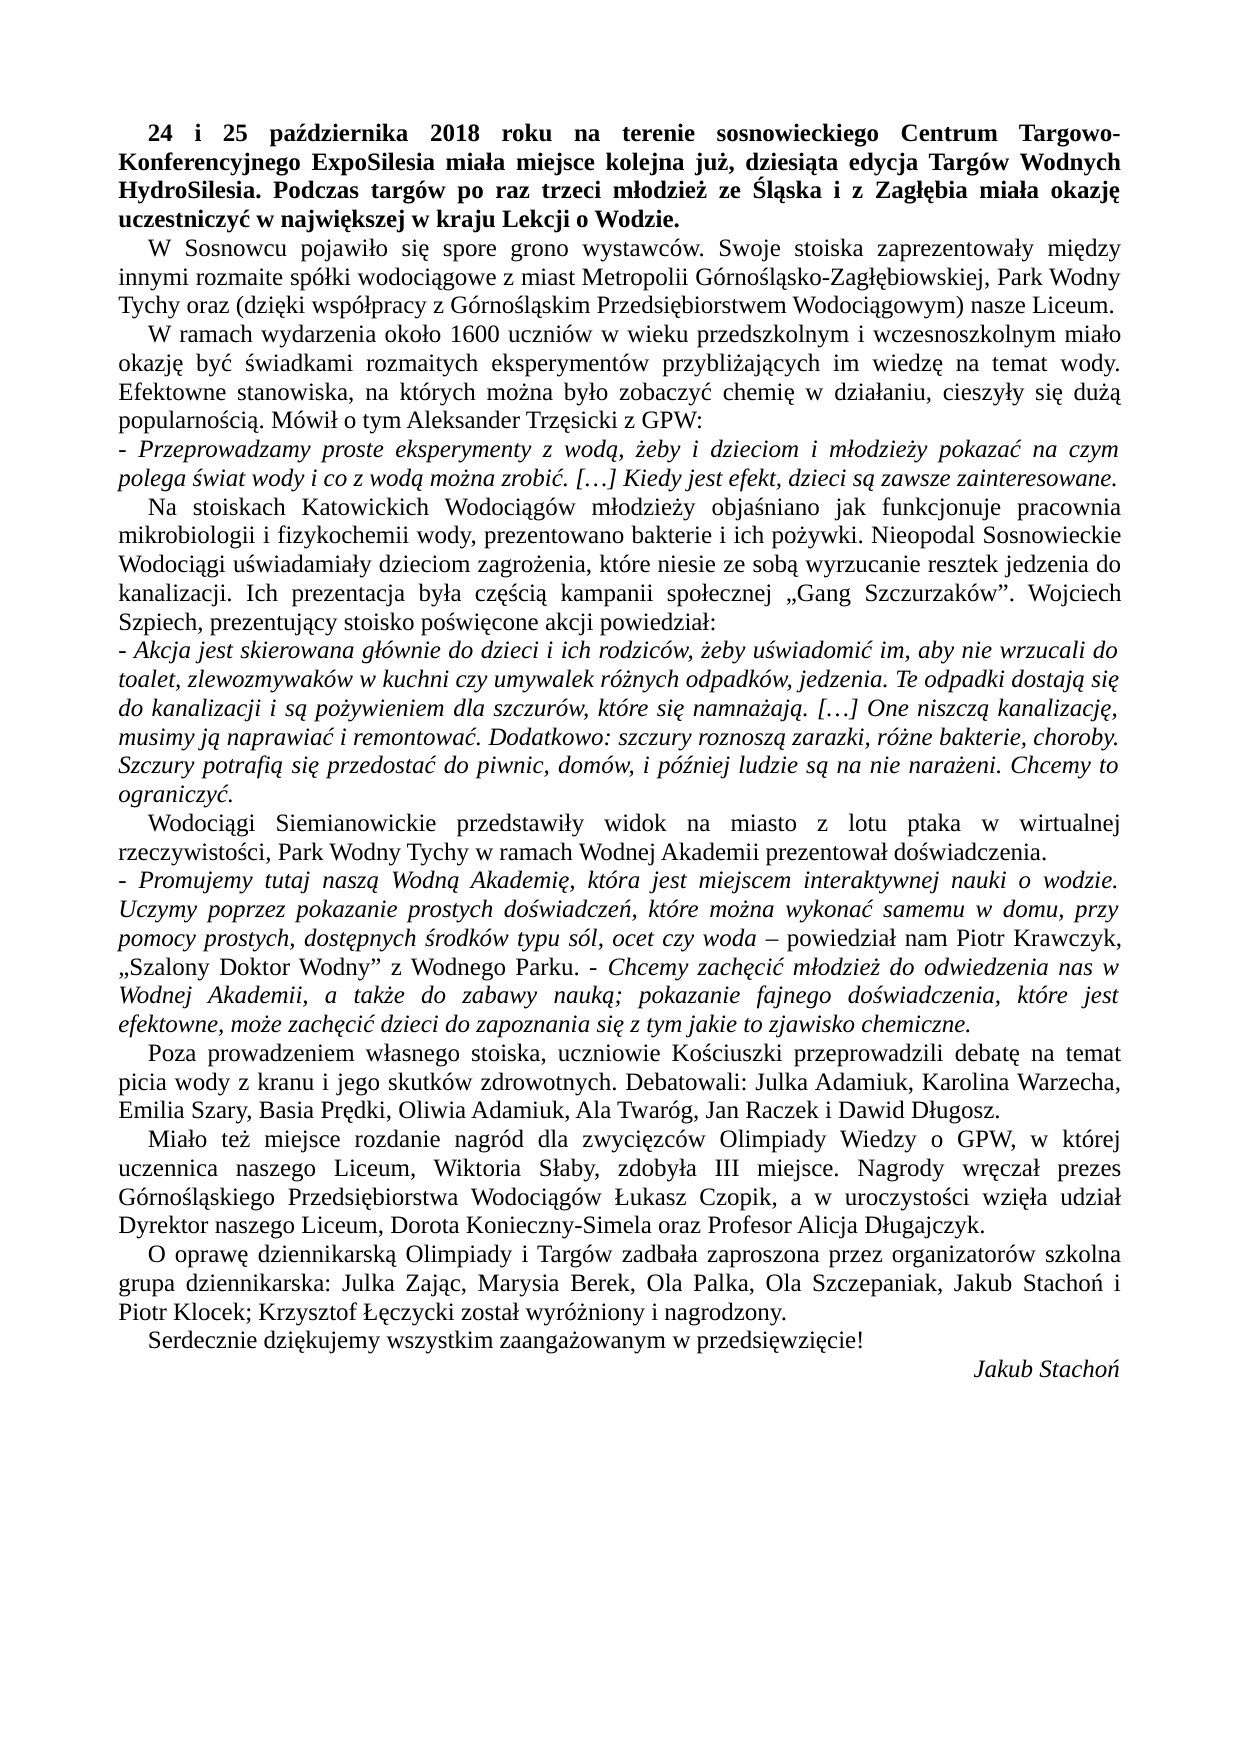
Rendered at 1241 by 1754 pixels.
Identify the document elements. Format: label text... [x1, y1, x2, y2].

text Poza prowadzeniem własnego stoiska, uczniowie Kościuszki przeprowadzili debatę na temat picia wody z kranu i jego skutków zdrowotnych. Debatowali: Julka Adamiuk, Karolina Warzecha, Emilia Szary, Basia Prędki, Oliwia Adamiuk, Ala Twaróg, Jan Raczek i Dawid Długosz. [118, 1038, 1122, 1124]
text Serdecznie dziękujemy wszystkim zaangażowanym w przedsięwzięcie! [118, 1326, 1122, 1354]
text 24 i 25 października 2018 roku na terenie sosnowieckiego Centrum Targowo-Konferencyjnego ExpoSilesia miała miejsce kolejna już, dziesiąta edycja Targów Wodnych HydroSilesia. Podczas targów po raz trzeci młodzież ze Śląska i z Zagłębia miała okazję uczestniczyć w największej w kraju Lekcji o Wodzie. [118, 118, 1122, 233]
text - Promujemy tutaj naszą Wodną Akademię, która jest miejscem interaktywnej nauki o wodzie. Uczymy poprzez pokazanie prostych doświadczeń, które można wykonać samemu w domu, przy pomocy prostych, dostępnych środków typu sól, ocet czy woda – powiedział nam Piotr Krawczyk, „Szalony Doktor Wodny” z Wodnego Parku. - Chcemy zachęcić młodzież do odwiedzenia nas w Wodnej Akademii, a także do zabawy nauką; pokazanie fajnego doświadczenia, które jest efektowne, może zachęcić dzieci do zapoznania się z tym jakie to zjawisko chemiczne. [118, 866, 1122, 1038]
text Na stoiskach Katowickich Wodociągów młodzieży objaśniano jak funkcjonuje pracownia mikrobiologii i fizykochemii wody, prezentowano bakterie i ich pożywki. Nieopodal Sosnowieckie Wodociągi uświadamiały dzieciom zagrożenia, które niesie ze sobą wyrzucanie resztek jedzenia do kanalizacji. Ich prezentacja była częścią kampanii społecznej „Gang Szczurzaków”. Wojciech Szpiech, prezentujący stoisko poświęcone akcji powiedział: [118, 492, 1122, 636]
text Miało też miejsce rozdanie nagród dla zwycięzców Olimpiady Wiedzy o GPW, w której uczennica naszego Liceum, Wiktoria Słaby, zdobyła III miejsce. Nagrody wręczał prezes Górnośląskiego Przedsiębiorstwa Wodociągów Łukasz Czopik, a w uroczystości wzięła udział Dyrektor naszego Liceum, Dorota Konieczny-Simela oraz Profesor Alicja Długajczyk. [118, 1124, 1122, 1239]
text Jakub Stachoń [118, 1354, 1122, 1383]
text Wodociągi Siemianowickie przedstawiły widok na miasto z lotu ptaka w wirtualnej rzeczywistości, Park Wodny Tychy w ramach Wodnej Akademii prezentował doświadczenia. [118, 808, 1122, 866]
text W Sosnowcu pojawiło się spore grono wystawców. Swoje stoiska zaprezentowały między innymi rozmaite spółki wodociągowe z miast Metropolii Górnośląsko-Zagłębiowskiej, Park Wodny Tychy oraz (dzięki współpracy z Górnośląskim Przedsiębiorstwem Wodociągowym) nasze Liceum. [118, 233, 1122, 319]
text O oprawę dziennikarską Olimpiady i Targów zadbała zaproszona przez organizatorów szkolna grupa dziennikarska: Julka Zając, Marysia Berek, Ola Palka, Ola Szczepaniak, Jakub Stachoń i Piotr Klocek; Krzysztof Łęczycki został wyróżniony i nagrodzony. [118, 1239, 1122, 1326]
text - Akcja jest skierowana głównie do dzieci i ich rodziców, żeby uświadomić im, aby nie wrzucali do toalet, zlewozmywaków w kuchni czy umywalek różnych odpadków, jedzenia. Te odpadki dostają się do kanalizacji i są pożywieniem dla szczurów, które się namnażają. […] One niszczą kanalizację, musimy ją naprawiać i remontować. Dodatkowo: szczury roznoszą zarazki, różne bakterie, choroby. Szczury potrafią się przedostać do piwnic, domów, i później ludzie są na nie narażeni. Chcemy to ograniczyć. [118, 636, 1122, 808]
text W ramach wydarzenia około 1600 uczniów w wieku przedszkolnym i wczesnoszkolnym miało okazję być świadkami rozmaitych eksperymentów przybliżających im wiedzę na temat wody. Efektowne stanowiska, na których można było zobaczyć chemię w działaniu, cieszyły się dużą popularnością. Mówił o tym Aleksander Trzęsicki z GPW: [118, 319, 1122, 434]
text - Przeprowadzamy proste eksperymenty z wodą, żeby i dzieciom i młodzieży pokazać na czym polega świat wody i co z wodą można zrobić. […] Kiedy jest efekt, dzieci są zawsze zainteresowane. [118, 434, 1122, 492]
